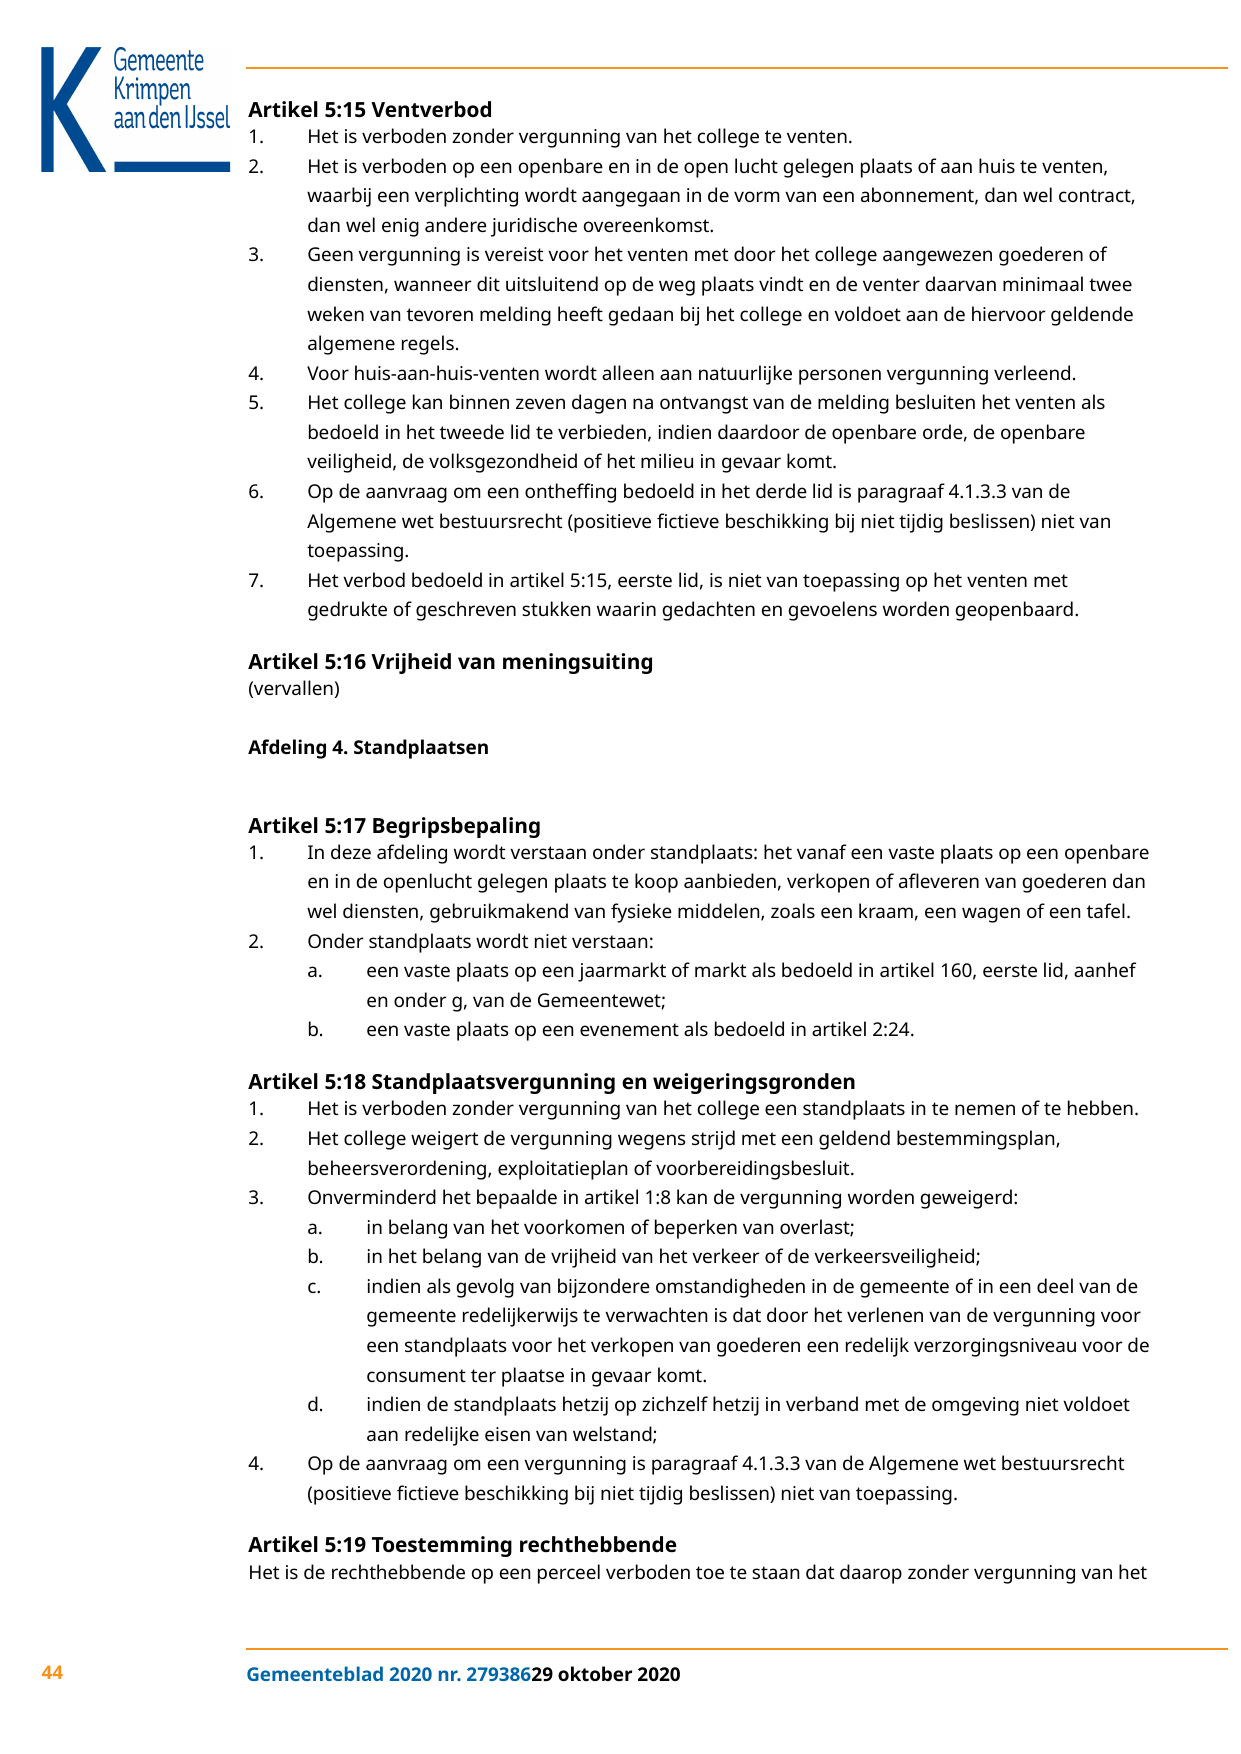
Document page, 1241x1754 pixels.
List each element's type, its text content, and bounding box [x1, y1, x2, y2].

list in belang van het voorkomen of beperken van overlast; [307, 1214, 1152, 1239]
list Het is verboden op een openbare en in de open lucht gelegen plaats of aan huis te venten, waarbij een verplichting wordt aangegaan in de vorm van een abonnement, dan wel contract, dan wel enig andere juridische overeenkomst. [248, 153, 1152, 238]
list Op de aanvraag om een vergunning is paragraaf 4.1.3.3 van de Algemene wet bestuursrecht (positieve fictieve beschikking bij niet tijdig beslissen) niet van toepassing. [248, 1451, 1152, 1506]
list een vaste plaats op een evenement als bedoeld in artikel 2:24. [307, 1017, 1152, 1042]
text Artikel 5:18 Standplaatsvergunning en weigeringsgronden [248, 1067, 1152, 1096]
list in het belang van de vrijheid van het verkeer of de verkeersveiligheid; [307, 1243, 1152, 1269]
list Onder standplaats wordt niet verstaan: [248, 928, 1152, 954]
text Afdeling 4. Standplaatsen [248, 734, 1152, 760]
list Het verbod bedoeld in artikel 5:15, eerste lid, is niet van toepassing op het venten met gedrukte of geschreven stukken waarin gedachten en gevoelens worden geopenbaard. [248, 567, 1152, 622]
list Het college weigert de vergunning wegens strijd met een geldend bestemmingsplan, beheersverordening, exploitatieplan of voorbereidingsbesluit. [248, 1125, 1152, 1180]
text Artikel 5:17 Begripsbepaling [248, 811, 1152, 839]
text Artikel 5:19 Toestemming rechthebbende [248, 1531, 1152, 1559]
list Onverminderd het bepaalde in artikel 1:8 kan de vergunning worden geweigerd: [248, 1184, 1152, 1210]
text Het is de rechthebbende op een perceel verboden toe te staan dat daarop zonder vergunning van het [248, 1559, 1152, 1585]
list Het college kan binnen zeven dagen na ontvangst van de melding besluiten het venten als bedoeld in het tweede lid te verbieden, indien daardoor de openbare orde, de openbare veiligheid, de volksgezondheid of het milieu in gevaar komt. [248, 389, 1152, 474]
list een vaste plaats op een jaarmarkt of markt als bedoeld in artikel 160, eerste lid, aanhef en onder g, van de Gemeentewet; [307, 957, 1152, 1013]
text Artikel 5:15 Ventverbod [248, 95, 1152, 123]
list Geen vergunning is vereist voor het venten met door het college aangewezen goederen of diensten, wanneer dit uitsluitend op de weg plaats vindt en de venter daarvan minimaal twee weken van tevoren melding heeft gedaan bij het college en voldoet aan de hiervoor geldende algemene regels. [248, 242, 1152, 356]
list Voor huis-aan-huis-venten wordt alleen aan natuurlijke personen vergunning verleend. [248, 360, 1152, 386]
list Het is verboden zonder vergunning van het college te venten. [248, 123, 1152, 149]
list indien de standplaats hetzij op zichzelf hetzij in verband met de omgeving niet voldoet aan redelijke eisen van welstand; [307, 1391, 1152, 1447]
text Artikel 5:16 Vrijheid van meningsuiting [248, 647, 1152, 675]
list Op de aanvraag om een ontheffing bedoeld in het derde lid is paragraaf 4.1.3.3 van de Algemene wet bestuursrecht (positieve fictieve beschikking bij niet tijdig beslissen) niet van toepassing. [248, 478, 1152, 563]
list indien als gevolg van bijzondere omstandigheden in de gemeente of in een deel van de gemeente redelijkerwijs te verwachten is dat door het verlenen van de vergunning voor een standplaats voor het verkopen van goederen een redelijk verzorgingsniveau voor de consument ter plaatse in gevaar komt. [307, 1273, 1152, 1387]
list In deze afdeling wordt verstaan onder standplaats: het vanaf een vaste plaats op een openbare en in de openlucht gelegen plaats te koop aanbieden, verkopen of afleveren van goederen dan wel diensten, gebruikmakend van fysieke middelen, zoals een kraam, een wagen of een tafel. [248, 839, 1152, 924]
text (vervallen) [248, 675, 1152, 701]
picture [41, 47, 231, 172]
list Het is verboden zonder vergunning van het college een standplaats in te nemen of te hebben. [248, 1096, 1152, 1121]
